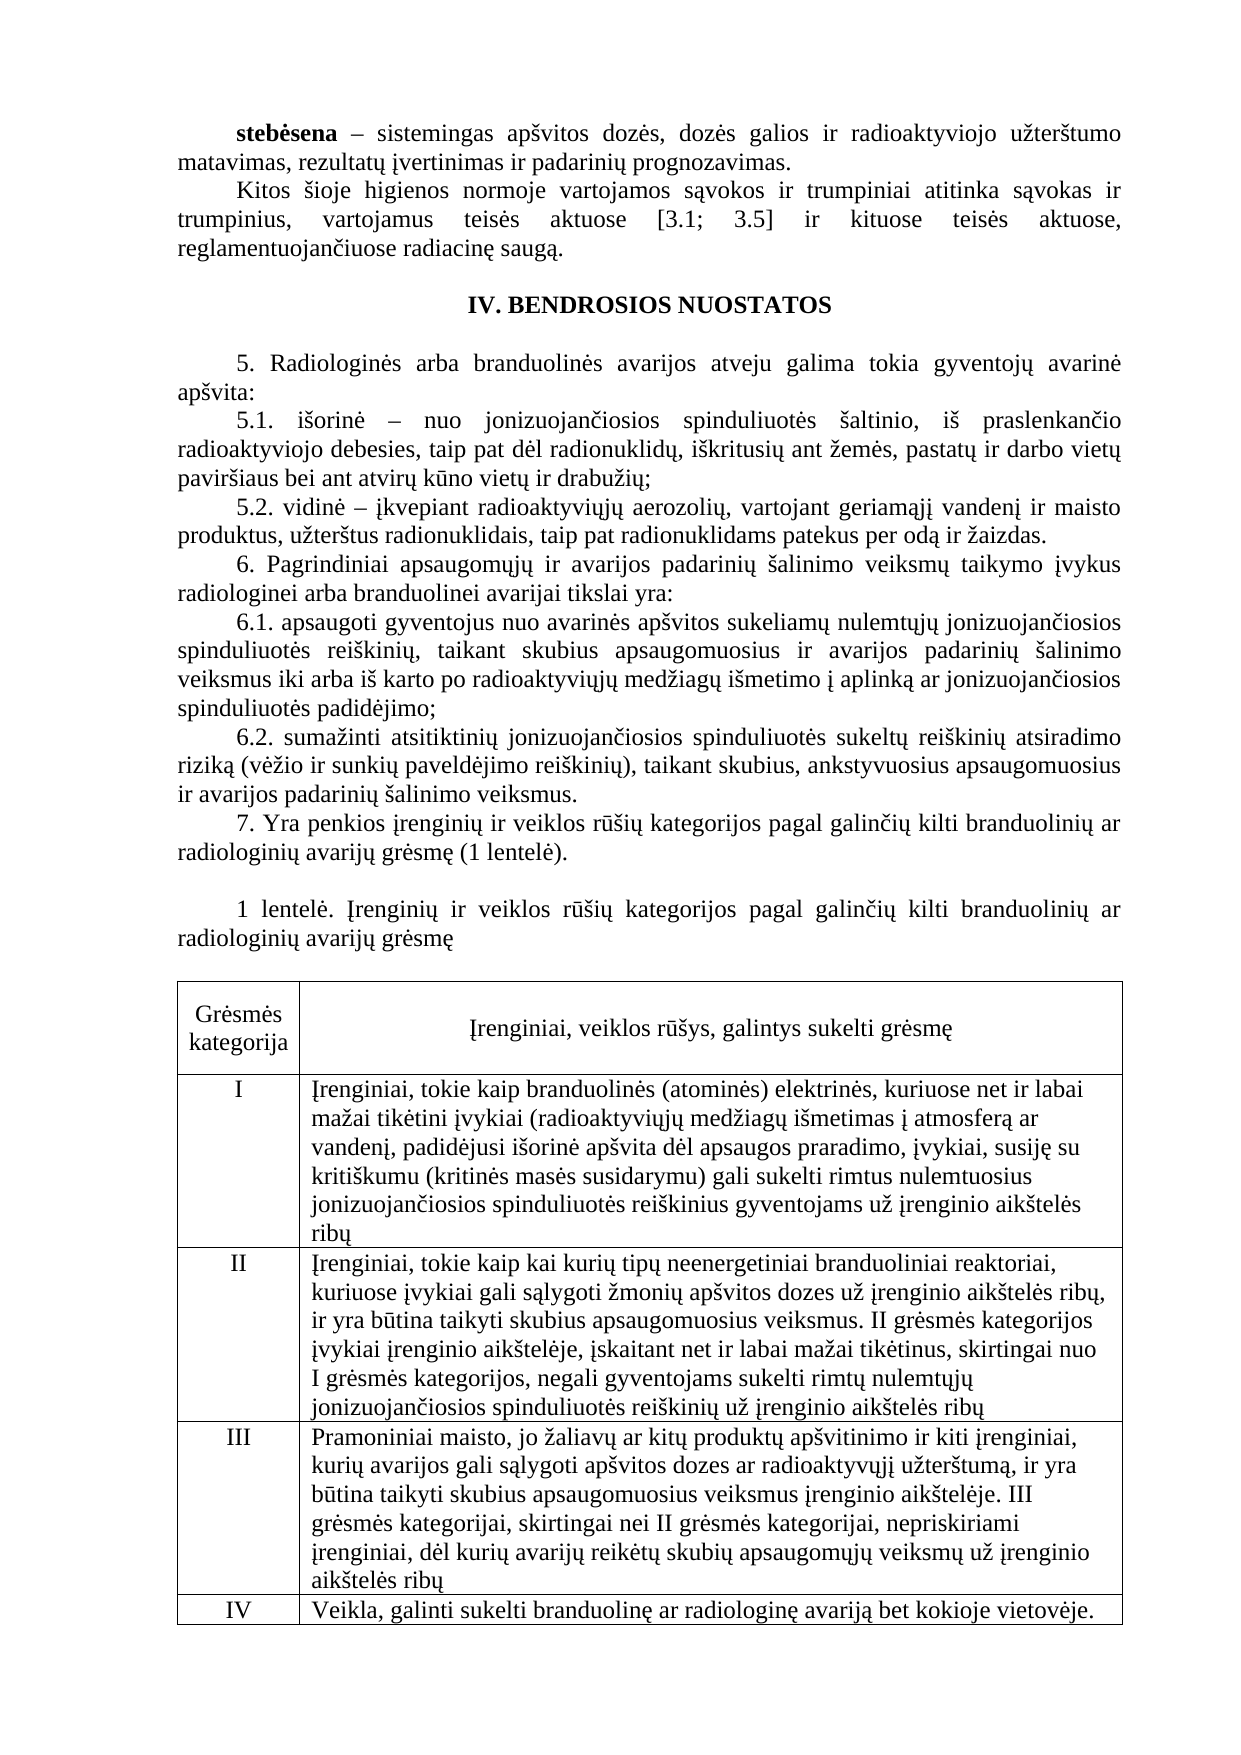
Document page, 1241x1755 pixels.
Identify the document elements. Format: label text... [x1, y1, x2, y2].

text stebėsena – sistemingas apšvitos dozės, dozės galios ir radioaktyviojo užterštumo matavimas, rezultatų įvertinimas ir padarinių prognozavimas. [177, 118, 1122, 176]
text 5.2. vidinė – įkvepiant radioaktyviųjų aerozolių, vartojant geriamąjį vandenį ir maisto produktus, užterštus radionuklidais, taip pat radionuklidams patekus per odą ir žaizdas. [177, 492, 1122, 549]
text 1 lentelė. Įrenginių ir veiklos rūšių kategorijos pagal galinčių kilti branduolinių ar radiologinių avarijų grėsmę [177, 894, 1122, 952]
text 5. Radiologinės arba branduolinės avarijos atveju galima tokia gyventojų avarinė apšvita: [177, 348, 1122, 406]
text 5.1. išorinė – nuo jonizuojančiosios spinduliuotės šaltinio, iš praslenkančio radioaktyviojo debesies, taip pat dėl radionuklidų, iškritusių ant žemės, pastatų ir darbo vietų paviršiaus bei ant atvirų kūno vietų ir drabužių; [177, 406, 1122, 492]
table_cell Įrenginiai, tokie kaip kai kurių tipų neenergetiniai branduoliniai reaktoriai, kuriuose įvykiai gali sąlygoti žmonių apšvitos dozes už įrenginio aikštelės ribų, ir yra būtina taikyti skubius apsaugomuosius veiksmus. II grėsmės kategorijos įvykiai įrenginio aikštelėje, įskaitant net ir labai mažai tikėtinus, skirtingai nuo I grėsmės kategorijos, negali gyventojams sukelti rimtų nulemtųjų jonizuojančiosios spinduliuotės reiškinių už įrenginio aikštelės ribų [300, 1248, 1122, 1421]
text IV. BENDROSIOS NUOSTATOS [177, 291, 1122, 319]
table_header Grėsmės kategorija [178, 982, 299, 1073]
table_header Įrenginiai, veiklos rūšys, galintys sukelti grėsmę [300, 982, 1122, 1073]
table_cell IV [178, 1595, 299, 1624]
text 6.2. sumažinti atsitiktinių jonizuojančiosios spinduliuotės sukeltų reiškinių atsiradimo riziką (vėžio ir sunkių paveldėjimo reiškinių), taikant skubius, ankstyvuosius apsaugomuosius ir avarijos padarinių šalinimo veiksmus. [177, 722, 1122, 808]
text 7. Yra penkios įrenginių ir veiklos rūšių kategorijos pagal galinčių kilti branduolinių ar radiologinių avarijų grėsmę (1 lentelė). [177, 808, 1122, 866]
table_cell I [178, 1075, 299, 1247]
text Kitos šioje higienos normoje vartojamos sąvokos ir trumpiniai atitinka sąvokas ir trumpinius, vartojamus teisės aktuose [3.1; 3.5] ir kituose teisės aktuose, reglamentuojančiuose radiacinę saugą. [177, 176, 1122, 262]
table_cell Pramoniniai maisto, jo žaliavų ar kitų produktų apšvitinimo ir kiti įrenginiai, kurių avarijos gali sąlygoti apšvitos dozes ar radioaktyvųjį užterštumą, ir yra būtina taikyti skubius apsaugomuosius veiksmus įrenginio aikštelėje. III grėsmės kategorijai, skirtingai nei II grėsmės kategorijai, nepriskiriami įrenginiai, dėl kurių avarijų reikėtų skubių apsaugomųjų veiksmų už įrenginio aikštelės ribų [300, 1422, 1122, 1594]
text 6. Pagrindiniai apsaugomųjų ir avarijos padarinių šalinimo veiksmų taikymo įvykus radiologinei arba branduolinei avarijai tikslai yra: [177, 549, 1122, 607]
text 6.1. apsaugoti gyventojus nuo avarinės apšvitos sukeliamų nulemtųjų jonizuojančiosios spinduliuotės reiškinių, taikant skubius apsaugomuosius ir avarijos padarinių šalinimo veiksmus iki arba iš karto po radioaktyviųjų medžiagų išmetimo į aplinką ar jonizuojančiosios spinduliuotės padidėjimo; [177, 607, 1122, 722]
table_cell Veikla, galinti sukelti branduolinę ar radiologinę avariją bet kokioje vietovėje. [300, 1595, 1122, 1624]
table_cell Įrenginiai, tokie kaip branduolinės (atominės) elektrinės, kuriuose net ir labai mažai tikėtini įvykiai (radioaktyviųjų medžiagų išmetimas į atmosferą ar vandenį, padidėjusi išorinė apšvita dėl apsaugos praradimo, įvykiai, susiję su kritiškumu (kritinės masės susidarymu) gali sukelti rimtus nulemtuosius jonizuojančiosios spinduliuotės reiškinius gyventojams už įrenginio aikštelės ribų [300, 1075, 1122, 1247]
table_cell III [178, 1422, 299, 1594]
table_cell II [178, 1248, 299, 1421]
